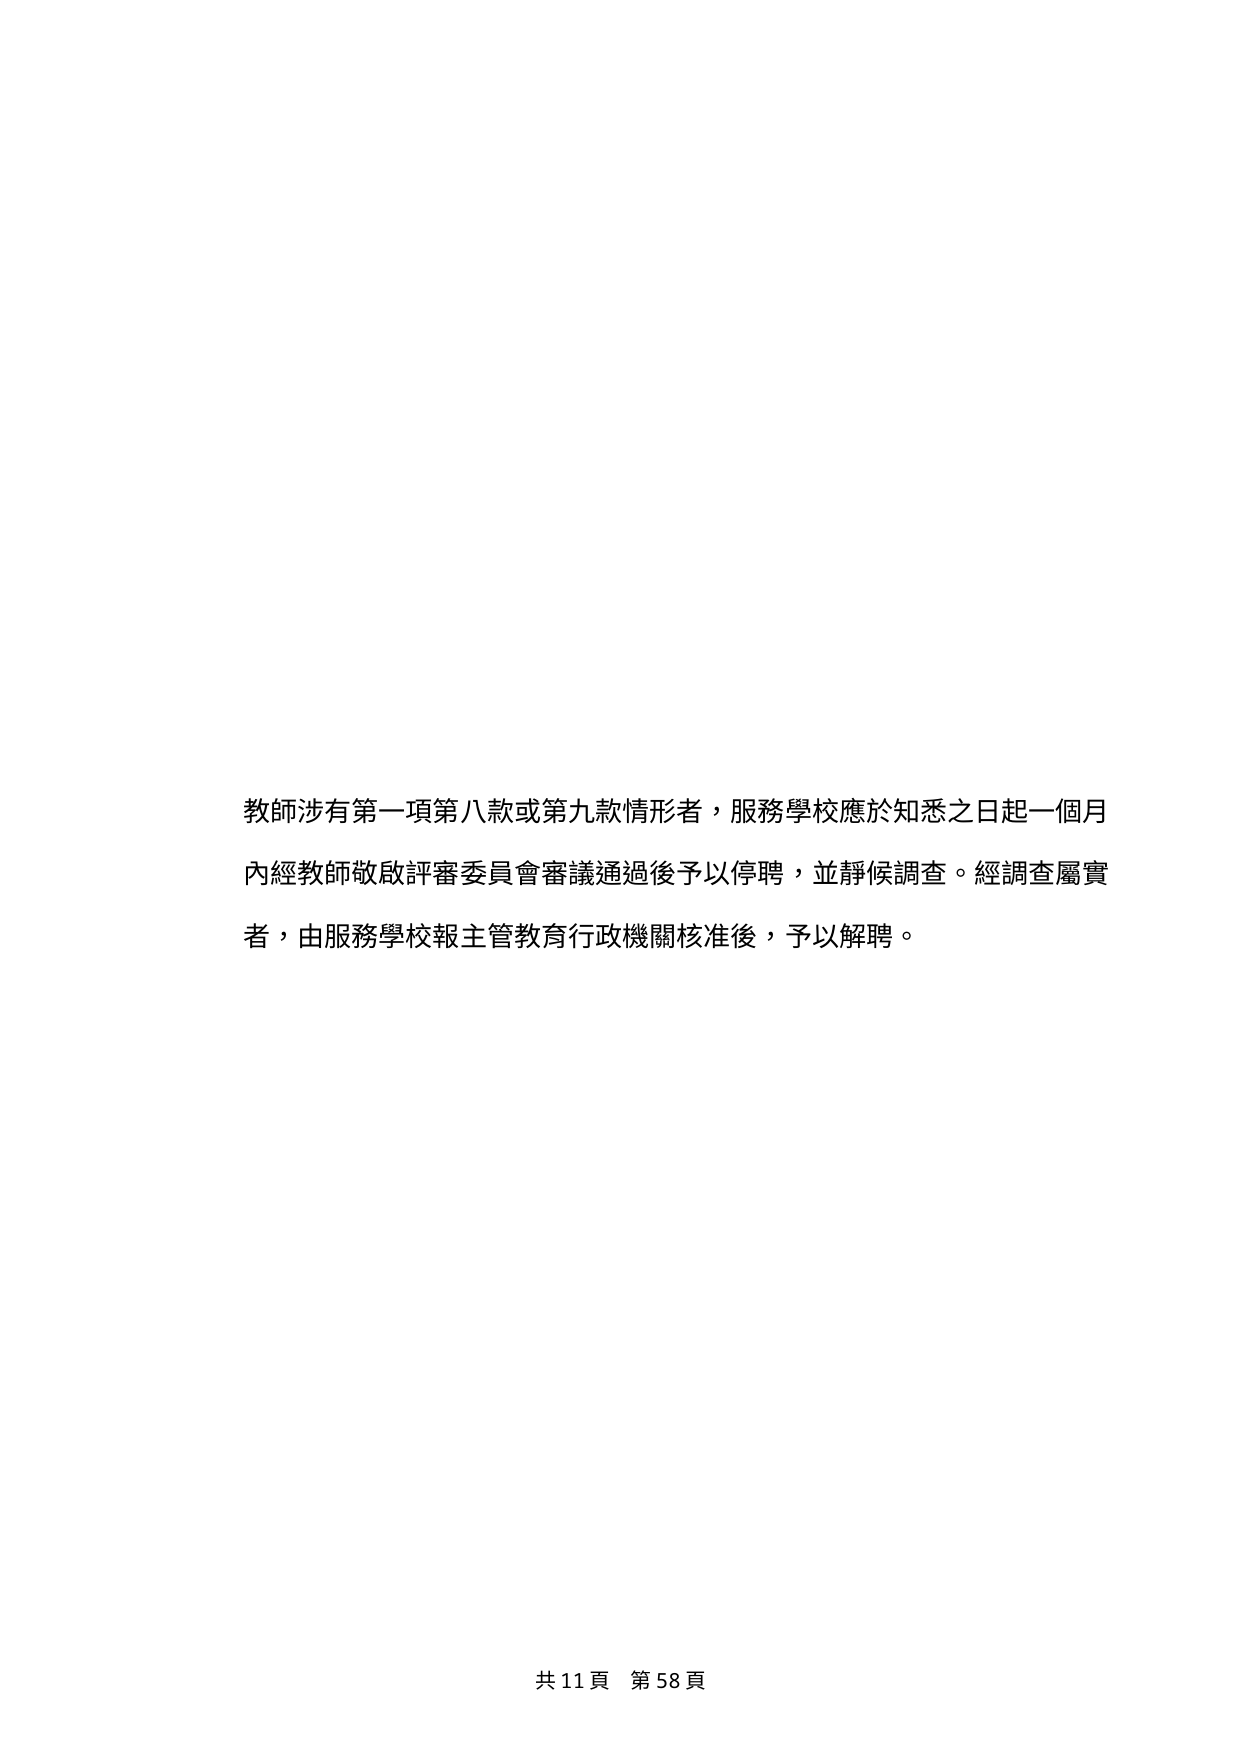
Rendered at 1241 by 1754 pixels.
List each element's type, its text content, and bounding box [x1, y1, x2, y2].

text 教師涉有第一項第八款或第九款情形者，服務學校應於知悉之日起一個月內經教師敬啟評審委員會審議通過後予以停聘，並靜候調查。經調查屬實者，由服務學校報主管教育行政機關核准後，予以解聘。 [243, 768, 1122, 956]
